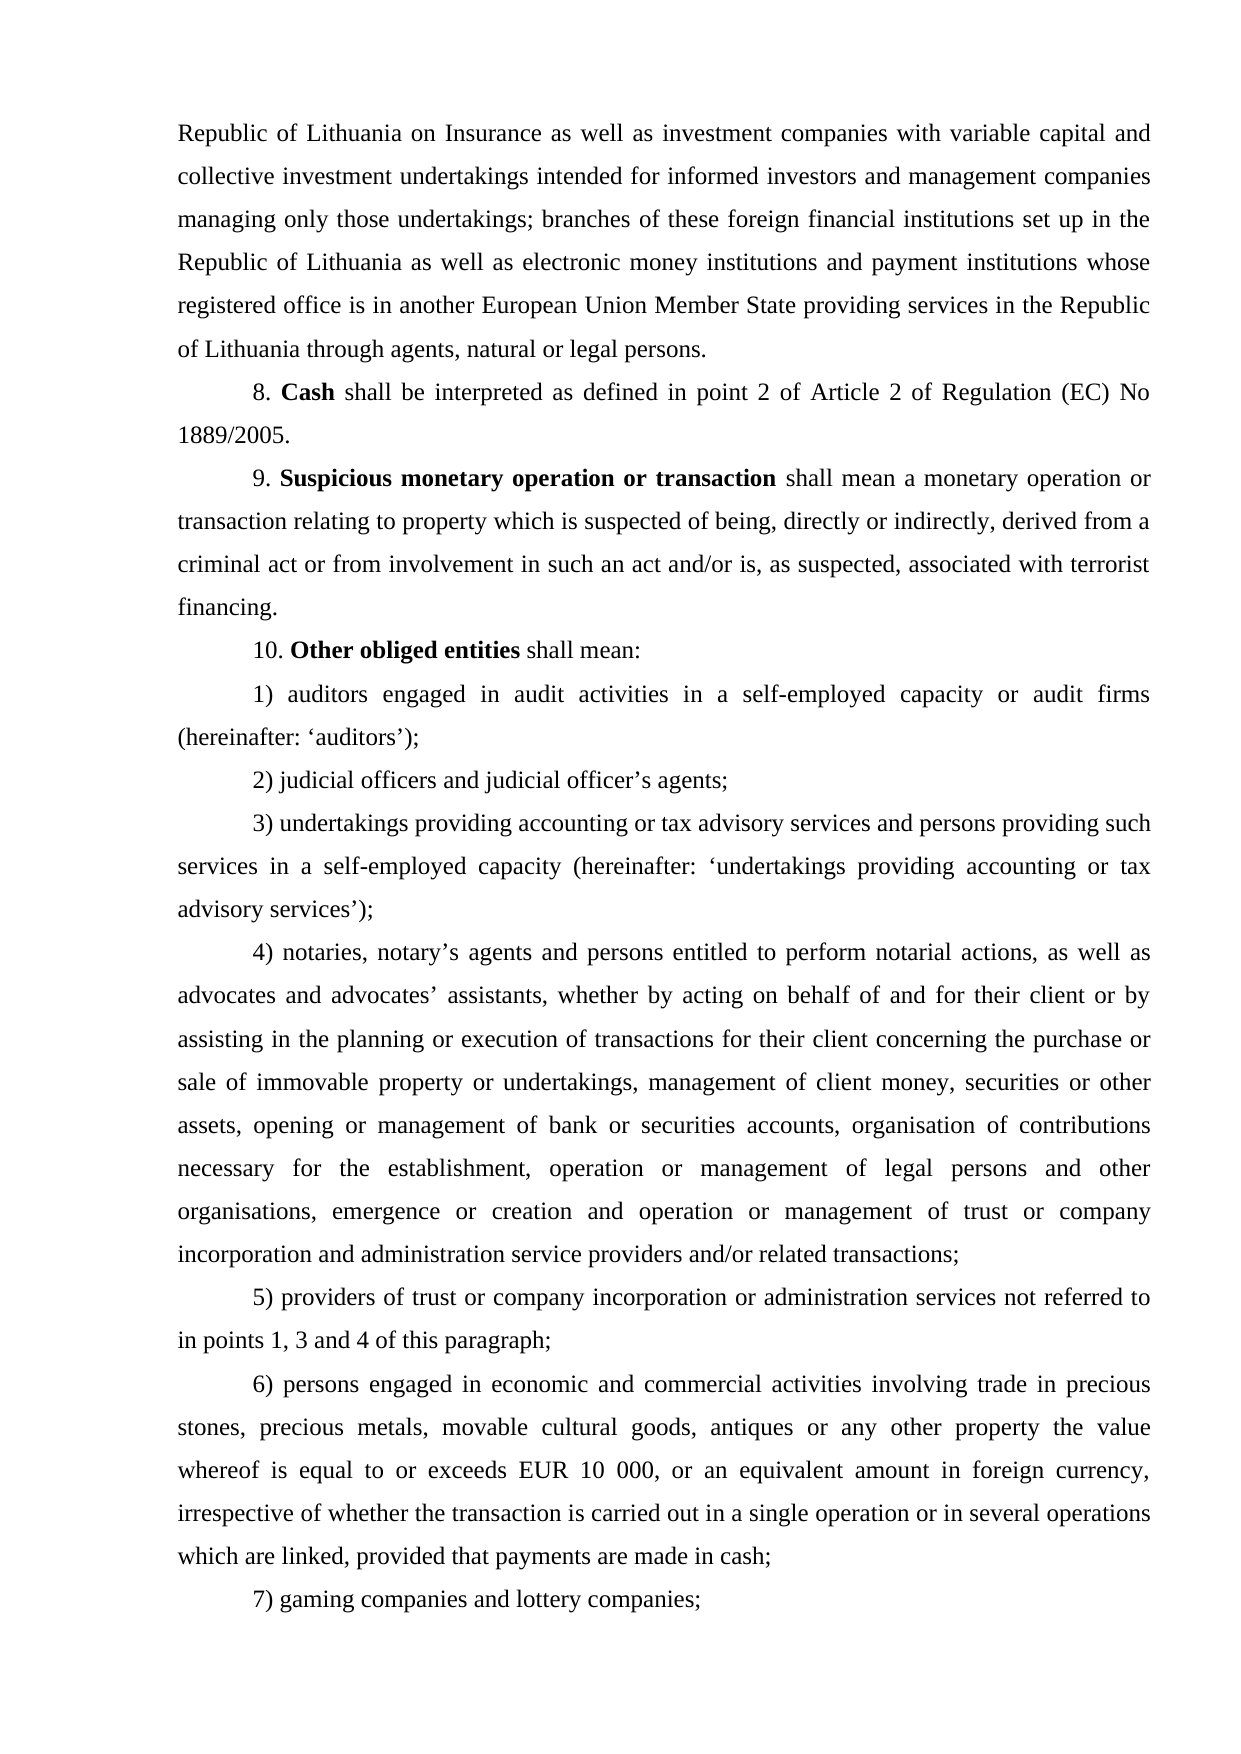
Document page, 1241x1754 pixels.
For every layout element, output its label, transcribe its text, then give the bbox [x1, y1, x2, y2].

text 7) gaming companies and lottery companies; [177, 1584, 1152, 1613]
text 1) auditors engaged in audit activities in a self-employed capacity or audit firms (hereinafter: ‘auditors’); [177, 679, 1152, 751]
text 6) persons engaged in economic and commercial activities involving trade in precious stones, precious metals, movable cultural goods, antiques or any other property the value whereof is equal to or exceeds EUR 10 000, or an equivalent amount in foreign currency, irrespective of whether the transaction is carried out in a single operation or in several operations which are linked, provided that payments are made in cash; [177, 1369, 1152, 1570]
text 5) providers of trust or company incorporation or administration services not referred to in points 1, 3 and 4 of this paragraph; [177, 1282, 1152, 1354]
text 9. Suspicious monetary operation or transaction shall mean a monetary operation or transaction relating to property which is suspected of being, directly or indirectly, derived from a criminal act or from involvement in such an act and/or is, as suspected, associated with terrorist financing. [177, 463, 1152, 621]
text 10. Other obliged entities shall mean: [177, 636, 1152, 664]
text 8. Cash shall be interpreted as defined in point 2 of Article 2 of Regulation (EC) No 1889/2005. [177, 377, 1152, 449]
text 4) notaries, notary’s agents and persons entitled to perform notarial actions, as well as advocates and advocates’ assistants, whether by acting on behalf of and for their client or by assisting in the planning or execution of transactions for their client concerning the purchase or sale of immovable property or undertakings, management of client money, securities or other assets, opening or management of bank or securities accounts, organisation of contributions necessary for the establishment, operation or management of legal persons and other organisations, emergence or creation and operation or management of trust or company incorporation and administration service providers and/or related transactions; [177, 937, 1152, 1268]
text 3) undertakings providing accounting or tax advisory services and persons providing such services in a self-employed capacity (hereinafter: ‘undertakings providing accounting or tax advisory services’); [177, 808, 1152, 923]
text 2) judicial officers and judicial officer’s agents; [177, 765, 1152, 794]
text Republic of Lithuania on Insurance as well as investment companies with variable capital and collective investment undertakings intended for informed investors and management companies managing only those undertakings; branches of these foreign financial institutions set up in the Republic of Lithuania as well as electronic money institutions and payment institutions whose registered office is in another European Union Member State providing services in the Republic of Lithuania through agents, natural or legal persons. [177, 118, 1152, 362]
